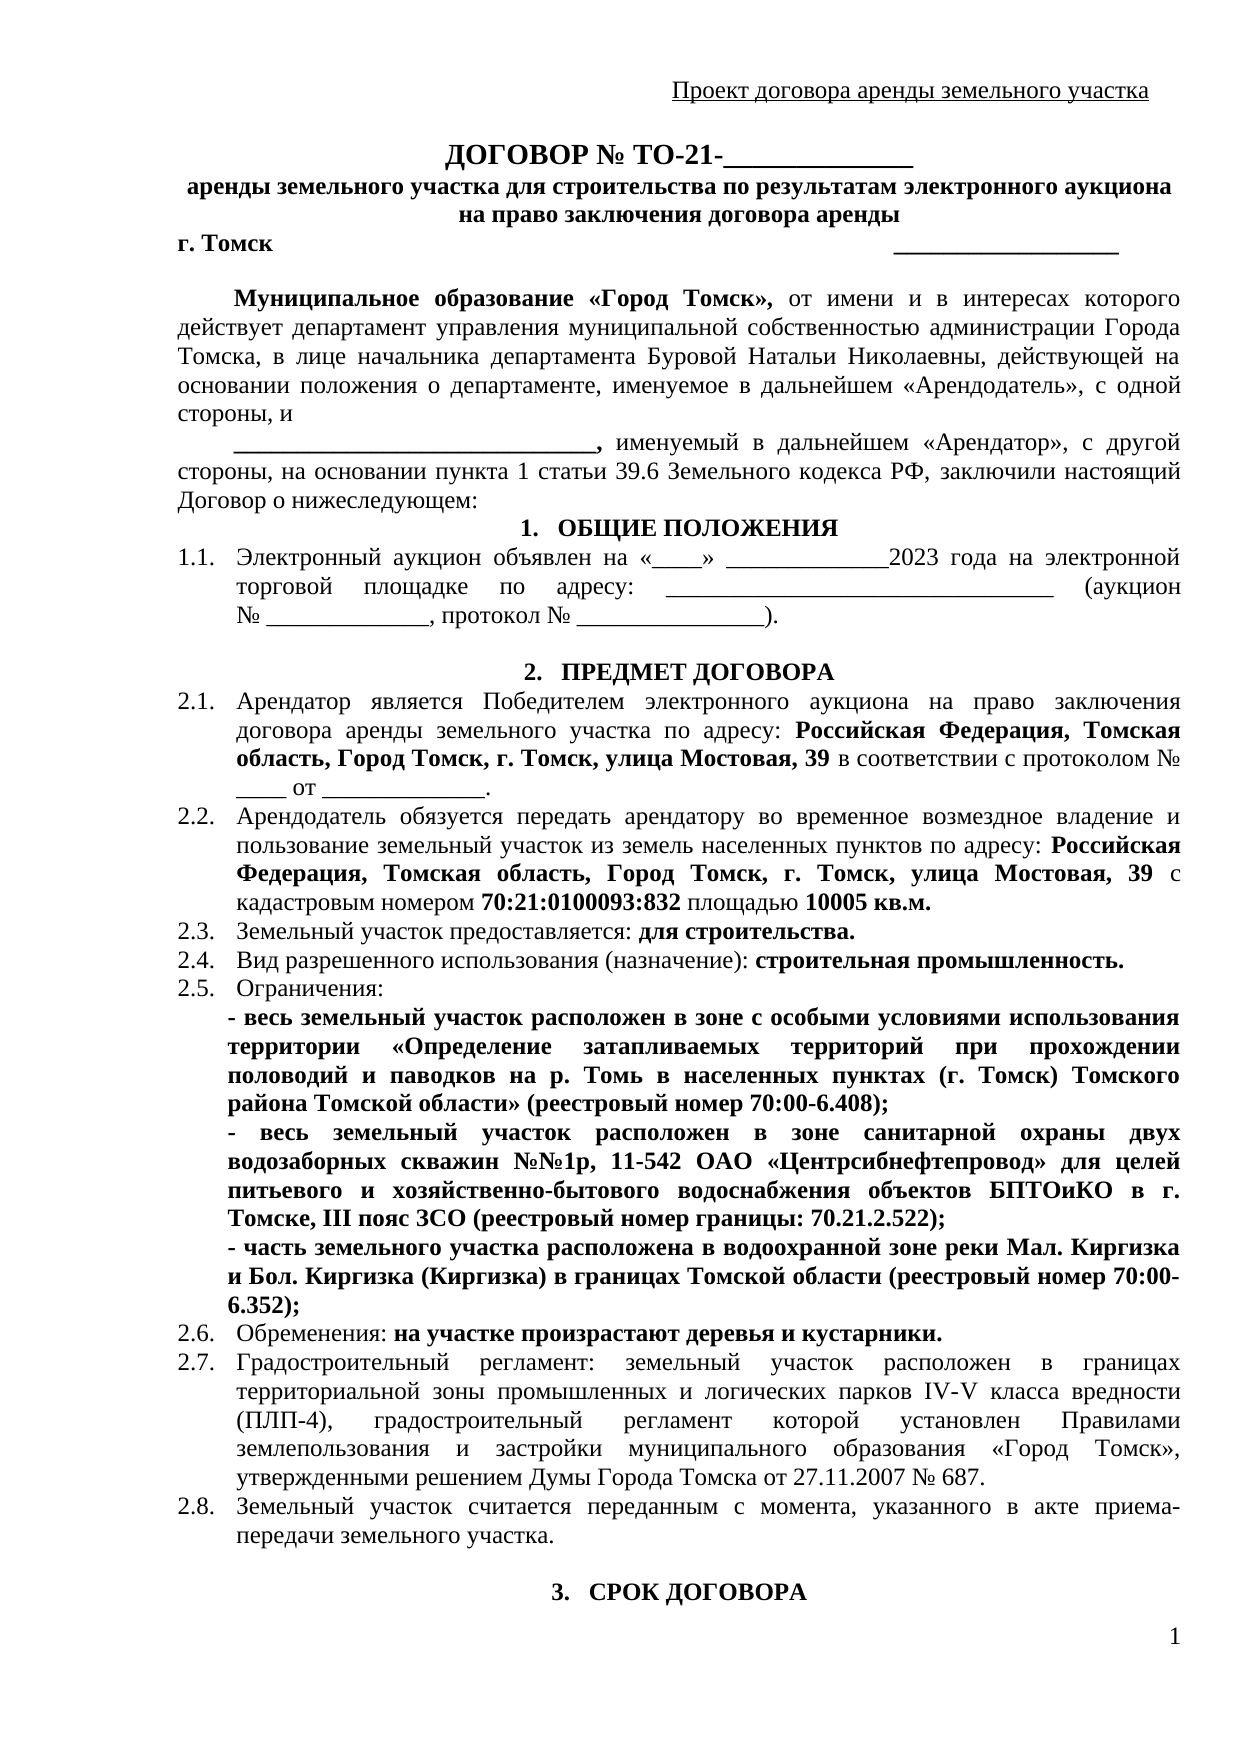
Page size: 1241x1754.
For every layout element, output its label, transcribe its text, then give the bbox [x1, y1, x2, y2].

text ДОГОВОР № ТО-21-_____________ [177, 137, 1181, 171]
list ОБЩИЕ ПОЛОЖЕНИЯ [177, 513, 1181, 542]
text - весь земельный участок расположен в зоне с особыми условиями использования территории «Определение затапливаемых территорий при прохождении половодий и паводков на р. Томь в населенных пунктах (г. Томск) Томского района Томской области» (реестровый номер 70:00-6.408); [227, 1002, 1181, 1117]
list Арендатор является Победителем электронного аукциона на право заключения договора аренды земельного участка по адресу: Российская Федерация, Томская область, Город Томск, г. Томск, улица Мостовая, 39 в соответствии с протоколом № ____ от _____________. [177, 686, 1181, 801]
list СРОК ДОГОВОРА [177, 1577, 1181, 1606]
text Муниципальное образование «Город Томск», от имени и в интересах которого действует департамент управления муниципальной собственностью администрации Города Томска, в лице начальника департамента Буровой Натальи Николаевны, действующей на основании положения о департаменте, именуемое в дальнейшем «Арендодатель», с одной стороны, и [177, 283, 1181, 427]
subtitle аренды земельного участка для строительства по результатам электронного аукциона на право заключения договора аренды [177, 171, 1181, 228]
text Проект договора аренды земельного участка [177, 75, 1181, 104]
list Земельный участок предоставляется: для строительства. [177, 916, 1181, 945]
list Обременения: на участке произрастают деревья и кустарники. [177, 1318, 1181, 1347]
list Электронный аукцион объявлен на «____» _____________2023 года на электронной торговой площадке по адресу: _______________________________ (аукцион № _____________, протокол № _______________). [177, 542, 1181, 628]
list Вид разрешенного использования (назначение): строительная промышленность. [177, 945, 1181, 973]
list ПРЕДМЕТ ДОГОВОРА [177, 657, 1181, 686]
text - весь земельный участок расположен в зоне санитарной охраны двух водозаборных скважин №№1р, 11-542 ОАО «Центрсибнефтепровод» для целей питьевого и хозяйственно-бытового водоснабжения объектов БПТОиКО в г. Томске, III пояс ЗСО (реестровый номер границы: 70.21.2.522); [227, 1117, 1181, 1232]
list Земельный участок считается переданным с момента, указанного в акте приема-передачи земельного участка. [177, 1491, 1181, 1548]
text г. Томск __________________ [177, 228, 1181, 257]
text _____________________________, именуемый в дальнейшем «Арендатор», с другой стороны, на основании пункта 1 статьи 39.6 Земельного кодекса РФ, заключили настоящий Договор о нижеследующем: [177, 427, 1181, 513]
list Арендодатель обязуется передать арендатору во временное возмездное владение и пользование земельный участок из земель населенных пунктов по адресу: Российская Федерация, Томская область, Город Томск, г. Томск, улица Мостовая, 39 с кадастровым номером 70:21:0100093:832 площадью 10005 кв.м. [177, 801, 1181, 916]
list Ограничения: [177, 973, 1181, 1002]
text - часть земельного участка расположена в водоохранной зоне реки Мал. Киргизка и Бол. Киргизка (Киргизка) в границах Томской области (реестровый номер 70:00-6.352); [227, 1232, 1181, 1318]
list Градостроительный регламент: земельный участок расположен в границах территориальной зоны промышленных и логических парков IV-V класса вредности (ПЛП-4), градостроительный регламент которой установлен Правилами землепользования и застройки муниципального образования «Город Томск», утвержденными решением Думы Города Томска от 27.11.2007 № 687. [177, 1347, 1181, 1491]
